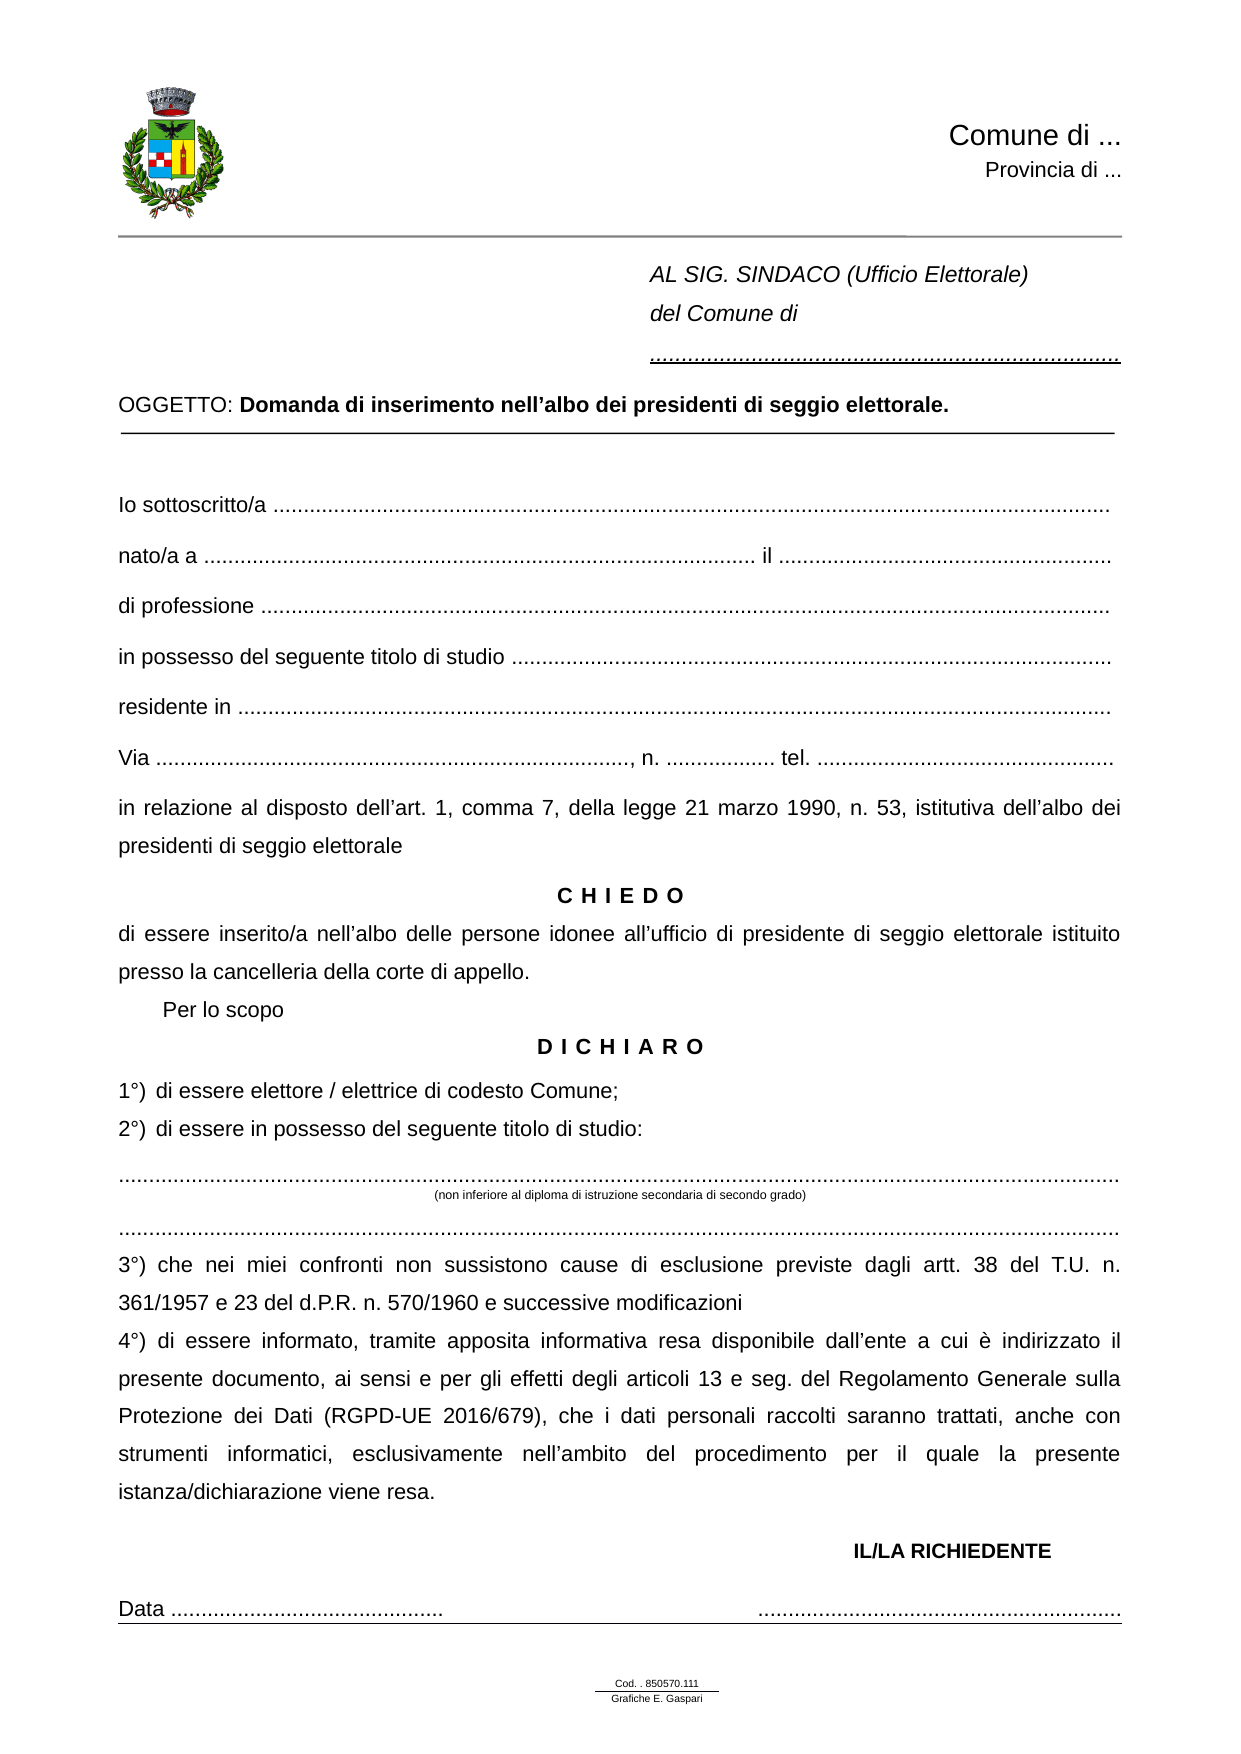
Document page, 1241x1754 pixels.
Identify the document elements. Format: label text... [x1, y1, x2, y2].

list di essere in possesso del seguente titolo di studio: [118, 1116, 1122, 1141]
subtitle DICHIARO [118, 1034, 1122, 1059]
list Via .............................................................................., n. .................. tel. ................................................. [118, 744, 1122, 770]
list di professione ............................................................................................................................................ [118, 593, 1122, 618]
text Comune di ... [224, 118, 1122, 152]
text Provincia di ... [224, 157, 1122, 182]
list OGGETTO: Domanda di inserimento nell’albo dei presidenti di seggio elettorale. [118, 392, 1122, 417]
list residente in ................................................................................................................................................ [118, 694, 1122, 719]
list di essere elettore / elettrice di codesto Comune; [118, 1078, 1122, 1103]
text in relazione al disposto dell’art. 1, comma 7, della legge 21 marzo 1990, n. 53, istitutiva dell’albo dei presidenti di seggio elettorale [118, 795, 1122, 858]
text ..................................................................................................................................................................... [118, 1214, 1122, 1239]
list nato/a a ........................................................................................... il ....................................................... [118, 543, 1122, 568]
text CHIEDO [118, 883, 1122, 908]
list AL SIG. SINDACO (Ufficio Elettorale) [650, 261, 1122, 287]
subtitle IL/LA RICHIEDENTE [768, 1539, 1122, 1563]
text Data ............................................. ............................................................ [118, 1596, 1122, 1623]
list in possesso del seguente titolo di studio ................................................................................................... [118, 644, 1122, 669]
text 4°) di essere informato, tramite apposita informativa resa disponibile dall’ente a cui è indirizzato il presente documento, ai sensi e per gli effetti degli articoli 13 e seg. del Regolamento Generale sulla Protezione dei Dati (RGPD-UE 2016/679), che i dati personali raccolti saranno trattati, anche con strumenti informatici, esclusivamente nell’ambito del procedimento per il quale la presente istanza/dichiarazione viene resa. [118, 1328, 1122, 1504]
list del Comune di [650, 300, 1122, 326]
text 3°) che nei miei confronti non sussistono cause di esclusione previste dagli artt. 38 del T.U. n. 361/1957 e 23 del d.P.R. n. 570/1960 e successive modificazioni [118, 1252, 1122, 1315]
text (non inferiore al diploma di istruzione secondaria di secondo grado) [118, 1187, 1122, 1202]
picture [122, 87, 224, 219]
text di essere inserito/a nell’albo delle persone idonee all’ufficio di presidente di seggio elettorale istituito presso la cancelleria della corte di appello. [118, 921, 1122, 984]
text ..................................................................................................................................................................... [118, 1162, 1122, 1187]
list .......................................................................... [650, 339, 1122, 366]
text Per lo scopo [118, 996, 1122, 1022]
list Io sottoscritto/a .......................................................................................................................................... [118, 429, 1122, 518]
